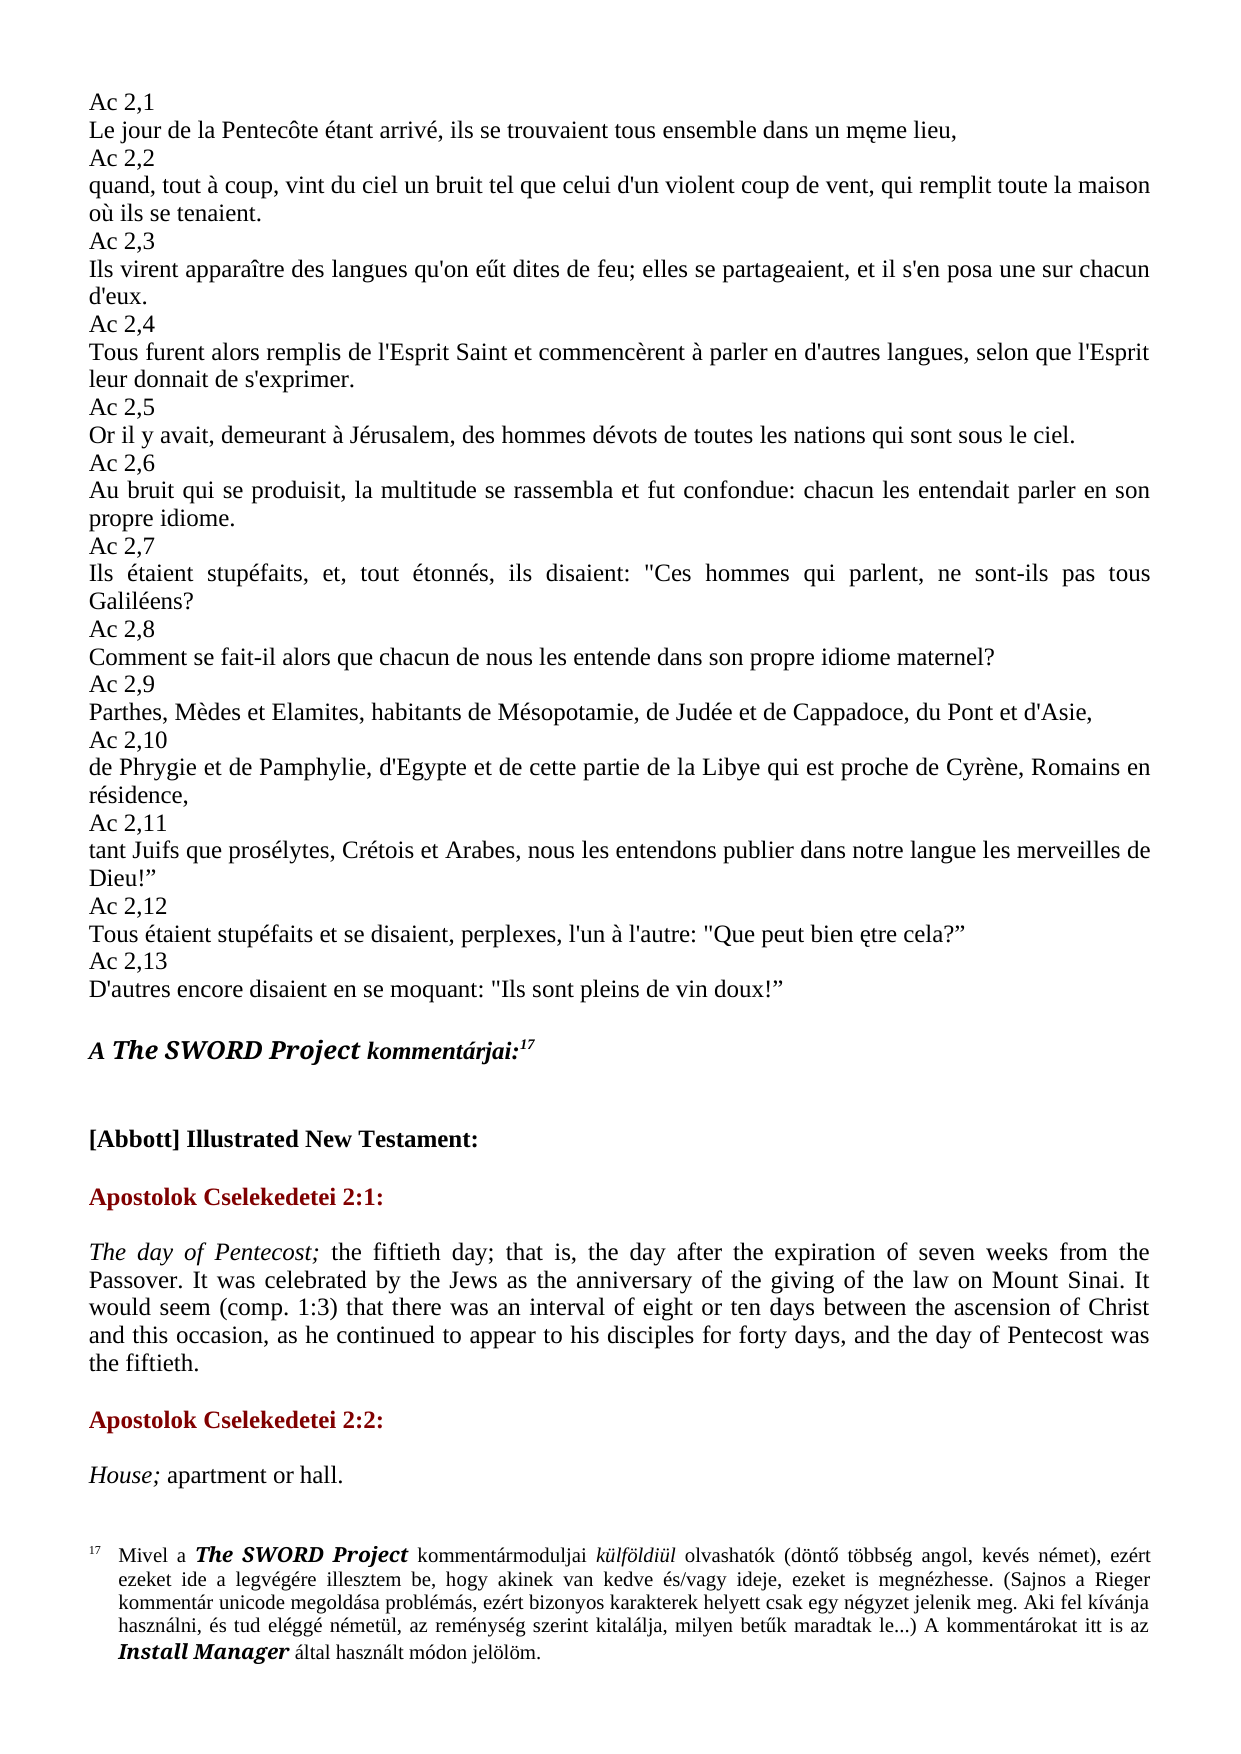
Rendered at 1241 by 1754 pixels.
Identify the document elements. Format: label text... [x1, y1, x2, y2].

text Ac 2,6 [88, 449, 1152, 476]
text Mivel a The SWORD Project kommentármoduljai külföldiül olvashatók (döntő többség angol, kevés német), ezért ezeket ide a legvégére illesztem be, hogy akinek van kedve és/vagy ideje, ezeket is megnézhesse. (Sajnos a Rieger kommentár unicode megoldása problémás, ezért bizonyos karakterek helyett csak egy négyzet jelenik meg. Aki fel kívánja használni, és tud eléggé németül, az reménység szerint kitalálja, milyen betűk maradtak le...) A kommentárokat itt is az Install Manager által használt módon jelölöm. [88, 1540, 1152, 1665]
text [Abbott] Illustrated New Testament: [88, 1125, 1152, 1153]
text Ac 2,4 [88, 310, 1152, 338]
text Tous furent alors remplis de l'Esprit Saint et commencèrent à parler en d'autres langues, selon que l'Esprit leur donnait de s'exprimer. [88, 338, 1152, 393]
text Ils étaient stupéfaits, et, tout étonnés, ils disaient: "Ces hommes qui parlent, ne sont-ils pas tous Galiléens? [88, 559, 1152, 615]
text Ils virent apparaître des langues qu'on eűt dites de feu; elles se partageaient, et il s'en posa une sur chacun d'eux. [88, 255, 1152, 310]
text Parthes, Mèdes et Elamites, habitants de Mésopotamie, de Judée et de Cappadoce, du Pont et d'Asie, [88, 698, 1152, 726]
text Or il y avait, demeurant à Jérusalem, des hommes dévots de toutes les nations qui sont sous le ciel. [88, 421, 1152, 449]
text Ac 2,2 [88, 144, 1152, 172]
text Ac 2,3 [88, 227, 1152, 255]
text Au bruit qui se produisit, la multitude se rassembla et fut confondue: chacun les entendait parler en son propre idiome. [88, 476, 1152, 532]
text Ac 2,8 [88, 615, 1152, 643]
text D'autres encore disaient en se moquant: "Ils sont pleins de vin doux!” [88, 975, 1152, 1003]
text Ac 2,11 [88, 809, 1152, 837]
text Ac 2,13 [88, 947, 1152, 975]
text Ac 2,12 [88, 892, 1152, 920]
text A The SWORD Project kommentárjai: [88, 1032, 1152, 1066]
text Ac 2,7 [88, 532, 1152, 559]
text Apostolok Cselekedetei 2:1: [88, 1183, 1152, 1210]
text Apostolok Cselekedetei 2:2: [88, 1406, 1152, 1434]
text The day of Pentecost; the fiftieth day; that is, the day after the expiration of seven weeks from the Passover. It was celebrated by the Jews as the anniversary of the giving of the law on Mount Sinai. It would seem (comp. 1:3) that there was an interval of eight or ten days between the ascension of Christ and this occasion, as he continued to appear to his disciples for forty days, and the day of Pentecost was the fiftieth. [88, 1238, 1152, 1377]
text Tous étaient stupéfaits et se disaient, perplexes, l'un à l'autre: "Que peut bien ętre cela?” [88, 920, 1152, 947]
text House; apartment or hall. [88, 1461, 1152, 1489]
text tant Juifs que prosélytes, Crétois et Arabes, nous les entendons publier dans notre langue les merveilles de Dieu!” [88, 837, 1152, 892]
text Le jour de la Pentecôte étant arrivé, ils se trouvaient tous ensemble dans un męme lieu, [88, 116, 1152, 144]
text quand, tout à coup, vint du ciel un bruit tel que celui d'un violent coup de vent, qui remplit toute la maison où ils se tenaient. [88, 172, 1152, 227]
text Ac 2,9 [88, 670, 1152, 698]
text Comment se fait-il alors que chacun de nous les entende dans son propre idiome maternel? [88, 643, 1152, 670]
text de Phrygie et de Pamphylie, d'Egypte et de cette partie de la Libye qui est proche de Cyrène, Romains en résidence, [88, 753, 1152, 809]
text Ac 2,10 [88, 726, 1152, 753]
text Ac 2,1 [88, 88, 1152, 116]
text Ac 2,5 [88, 393, 1152, 421]
